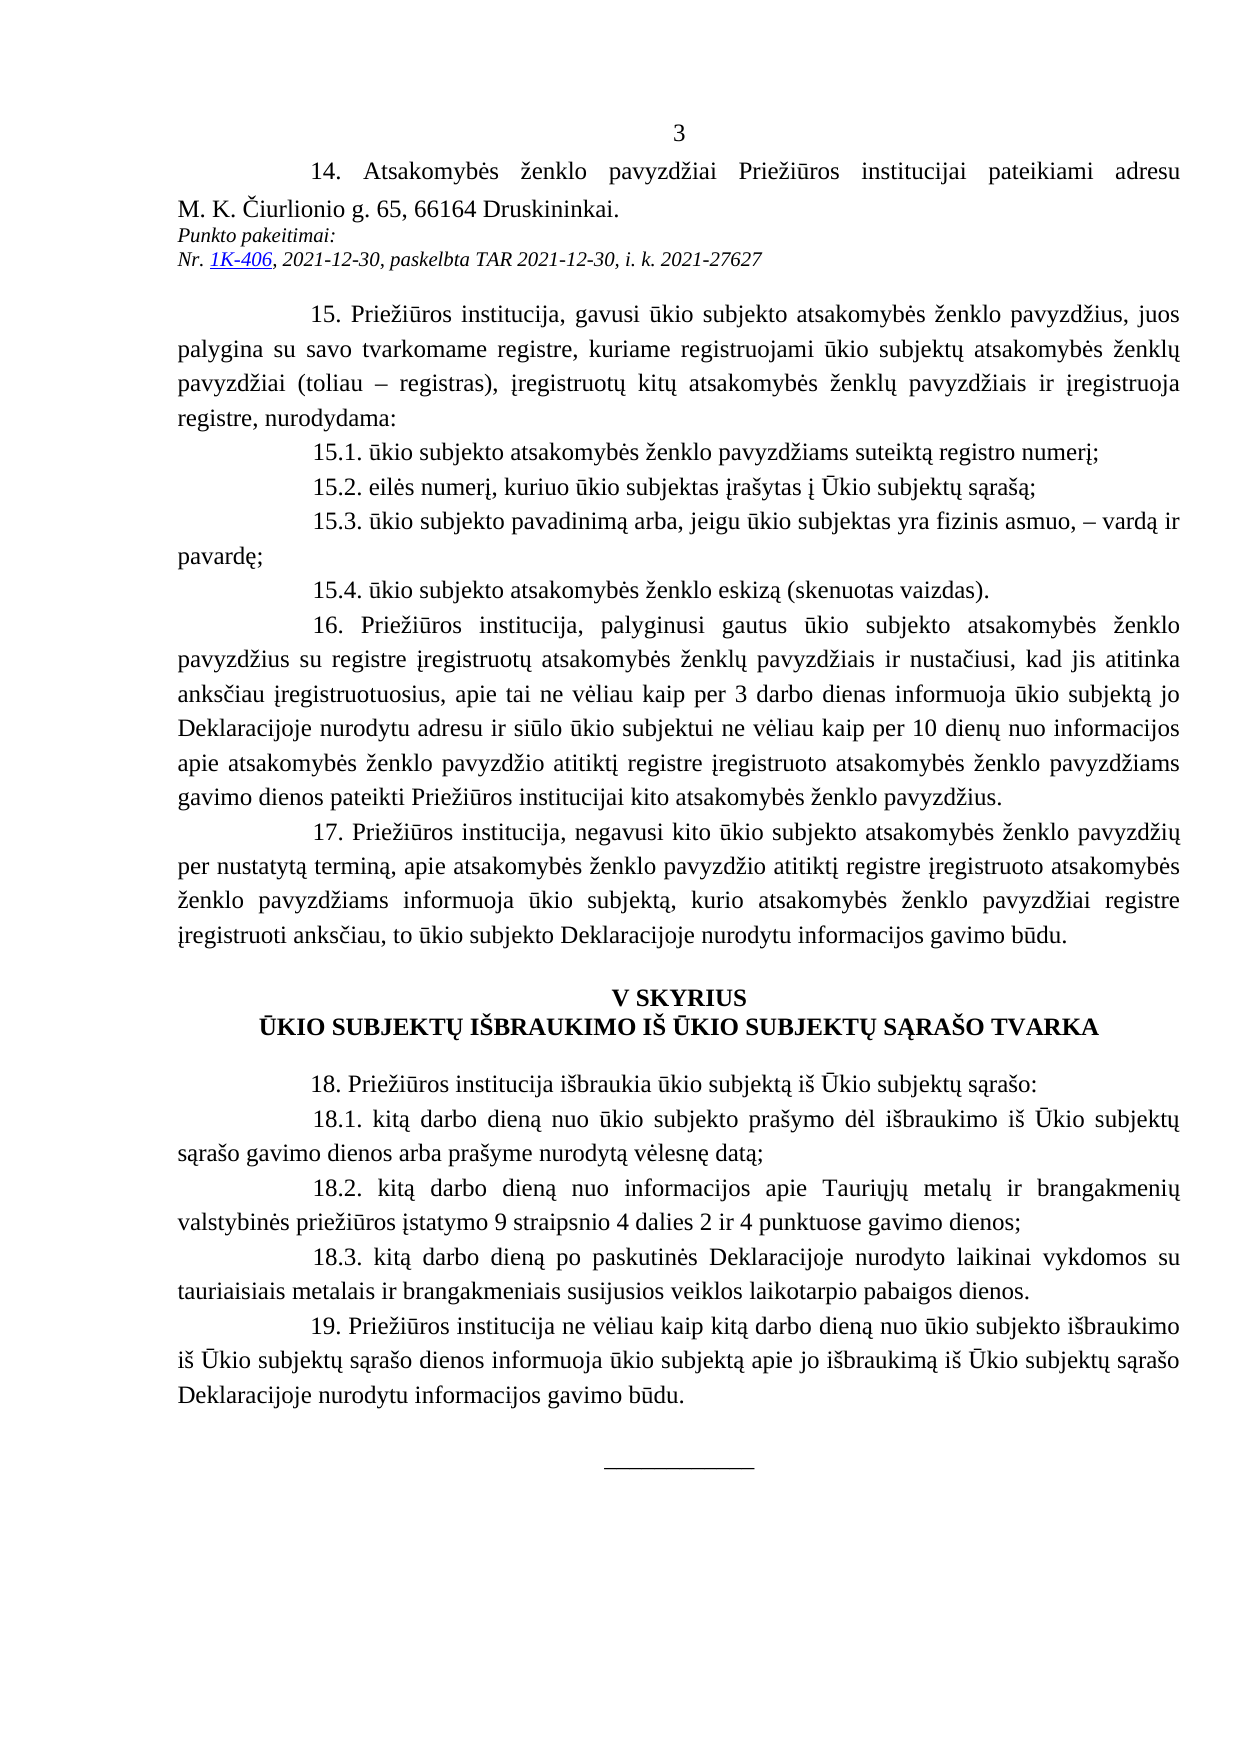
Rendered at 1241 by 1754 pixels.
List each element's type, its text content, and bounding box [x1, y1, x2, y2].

text 15. Priežiūros institucija, gavusi ūkio subjekto atsakomybės ženklo pavyzdžius, juos palygina su savo tvarkomame registre, kuriame registruojami ūkio subjektų atsakomybės ženklų pavyzdžiai (toliau – registras), įregistruotų kitų atsakomybės ženklų pavyzdžiais ir įregistruoja registre, nurodydama: [177, 299, 1181, 432]
text 14. Atsakomybės ženklo pavyzdžiai Priežiūros institucijai pateikiami adresu M. K. Čiurlionio g. 65, 66164 Druskininkai. [177, 148, 1181, 223]
text 18.1. kitą darbo dieną nuo ūkio subjekto prašymo dėl išbraukimo iš Ūkio subjektų sąrašo gavimo dienos arba prašyme nurodytą vėlesnę datą; [177, 1104, 1181, 1167]
text 18.3. kitą darbo dieną po paskutinės Deklaracijoje nurodyto laikinai vykdomos su tauriaisiais metalais ir brangakmeniais susijusios veiklos laikotarpio pabaigos dienos. [177, 1242, 1181, 1305]
text 15.1. ūkio subjekto atsakomybės ženklo pavyzdžiams suteiktą registro numerį; [177, 437, 1181, 466]
text 18.2. kitą darbo dieną nuo informacijos apie Tauriųjų metalų ir brangakmenių valstybinės priežiūros įstatymo 9 straipsnio 4 dalies 2 ir 4 punktuose gavimo dienos; [177, 1173, 1181, 1236]
text 19. Priežiūros institucija ne vėliau kaip kitą darbo dieną nuo ūkio subjekto išbraukimo iš Ūkio subjektų sąrašo dienos informuoja ūkio subjektą apie jo išbraukimą iš Ūkio subjektų sąrašo Deklaracijoje nurodytu informacijos gavimo būdu. [177, 1311, 1181, 1409]
text ____________ [177, 1443, 1181, 1472]
text 15.4. ūkio subjekto atsakomybės ženklo eskizą (skenuotas vaizdas). [177, 575, 1181, 604]
text 15.3. ūkio subjekto pavadinimą arba, jeigu ūkio subjektas yra fizinis asmuo, – vardą ir pavardę; [177, 506, 1181, 569]
text Punkto pakeitimai: [177, 223, 1181, 247]
text ŪKIO SUBJEKTŲ IŠBRAUKIMO IŠ ŪKIO SUBJEKTŲ SĄRAŠO TVARKA [177, 1012, 1181, 1041]
text 17. Priežiūros institucija, negavusi kito ūkio subjekto atsakomybės ženklo pavyzdžių per nustatytą terminą, apie atsakomybės ženklo pavyzdžio atitiktį registre įregistruoto atsakomybės ženklo pavyzdžiams informuoja ūkio subjektą, kurio atsakomybės ženklo pavyzdžiai registre įregistruoti anksčiau, to ūkio subjekto Deklaracijoje nurodytu informacijos gavimo būdu. [177, 817, 1181, 949]
text 15.2. eilės numerį, kuriuo ūkio subjektas įrašytas į Ūkio subjektų sąrašą; [177, 472, 1181, 501]
text 16. Priežiūros institucija, palyginusi gautus ūkio subjekto atsakomybės ženklo pavyzdžius su registre įregistruotų atsakomybės ženklų pavyzdžiais ir nustačiusi, kad jis atitinka anksčiau įregistruotuosius, apie tai ne vėliau kaip per 3 darbo dienas informuoja ūkio subjektą jo Deklaracijoje nurodytu adresu ir siūlo ūkio subjektui ne vėliau kaip per 10 dienų nuo informacijos apie atsakomybės ženklo pavyzdžio atitiktį registre įregistruoto atsakomybės ženklo pavyzdžiams gavimo dienos pateikti Priežiūros institucijai kito atsakomybės ženklo pavyzdžius. [177, 610, 1181, 811]
text V SKYRIUS [177, 983, 1181, 1012]
text 18. Priežiūros institucija išbraukia ūkio subjektą iš Ūkio subjektų sąrašo: [177, 1069, 1181, 1098]
text Nr. 1K-406, 2021-12-30, paskelbta TAR 2021-12-30, i. k. 2021-27627 [177, 247, 1181, 271]
